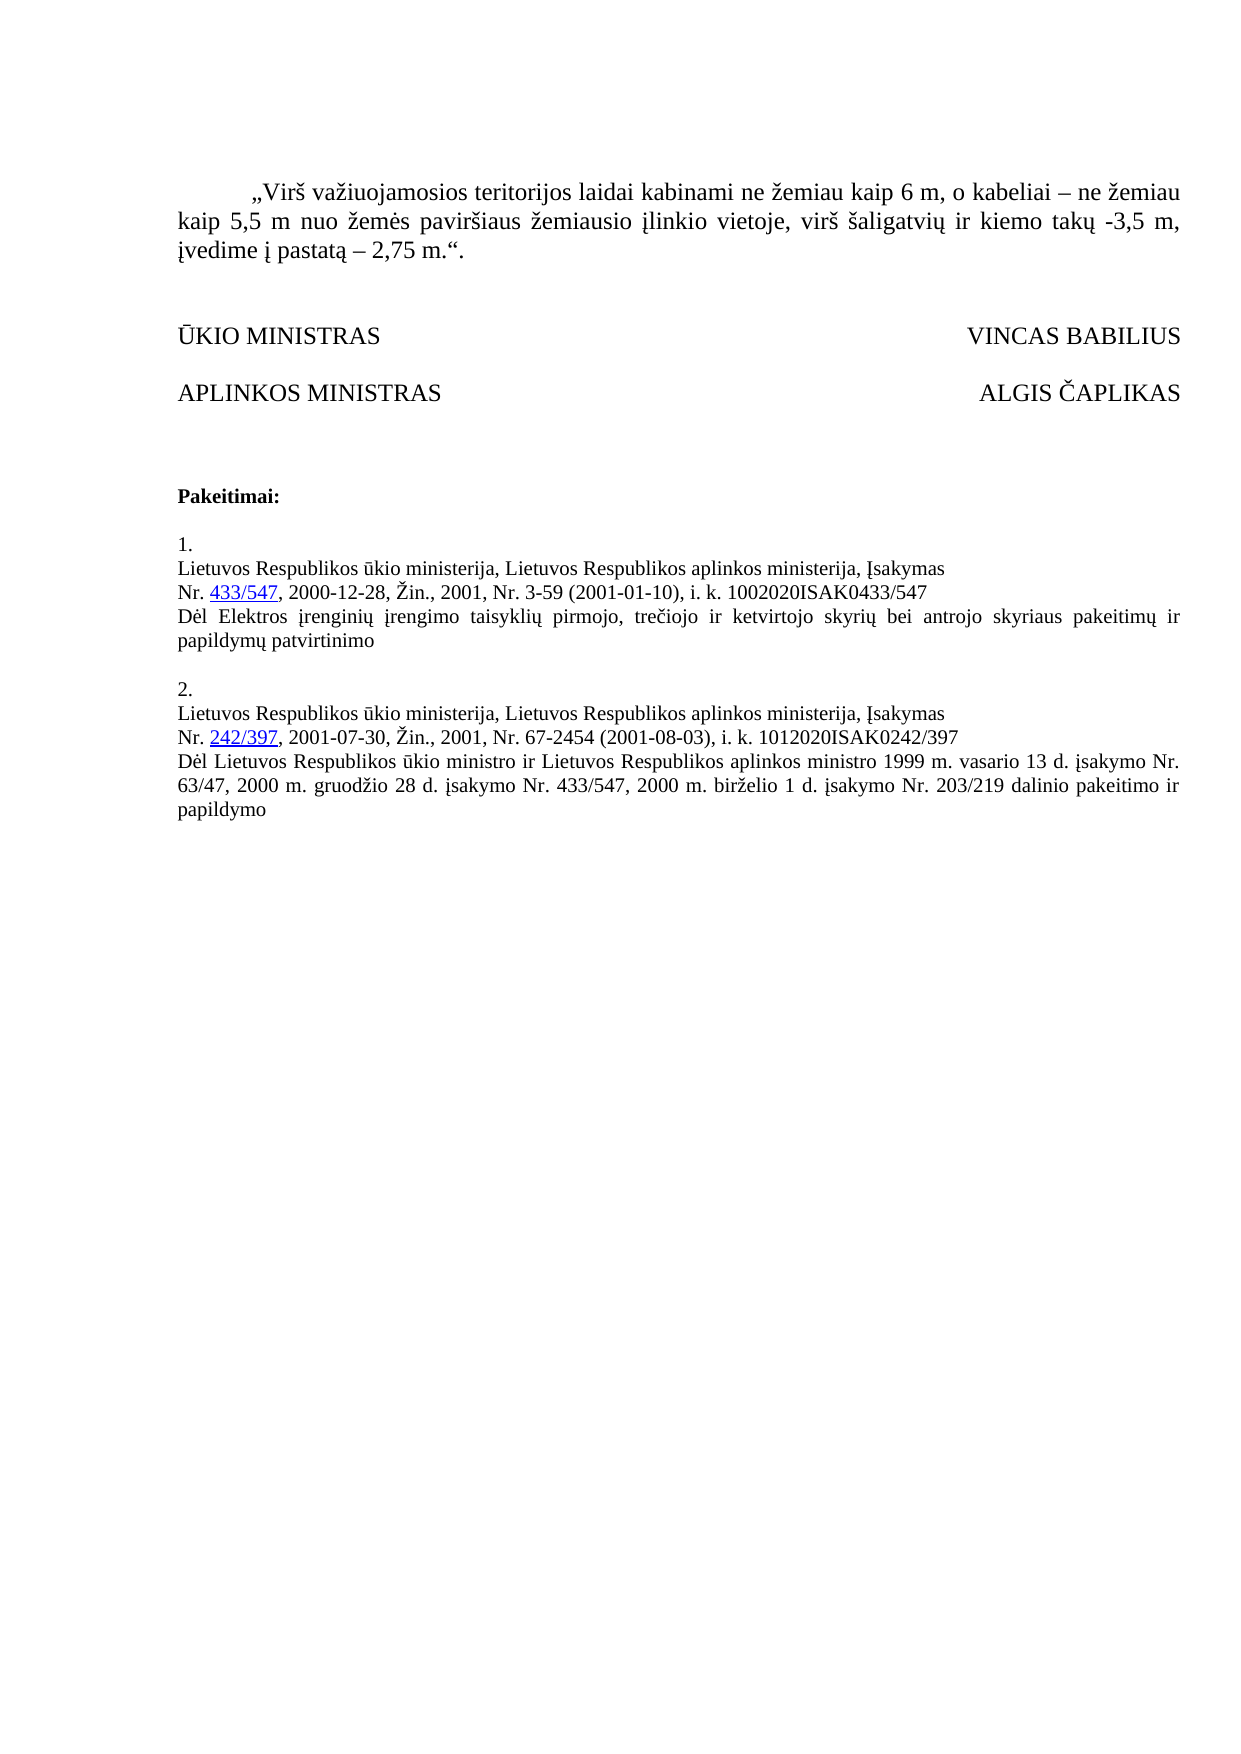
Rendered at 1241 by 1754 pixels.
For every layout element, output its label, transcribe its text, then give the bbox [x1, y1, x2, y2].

text Dėl Elektros įrenginių įrengimo taisyklių pirmojo, trečiojo ir ketvirtojo skyrių bei antrojo skyriaus pakeitimų ir papildymų patvirtinimo [177, 604, 1181, 652]
text „Virš važiuojamosios teritorijos laidai kabinami ne žemiau kaip 6 m, o kabeliai – ne žemiau kaip 5,5 m nuo žemės paviršiaus žemiausio įlinkio vietoje, virš šaligatvių ir kiemo takų -3,5 m, įvedime į pastatą – 2,75 m.“. [177, 177, 1181, 263]
text Nr. 433/547, 2000-12-28, Žin., 2001, Nr. 3-59 (2001-01-10), i. k. 1002020ISAK0433/547 [177, 580, 1181, 604]
text Nr. 242/397, 2001-07-30, Žin., 2001, Nr. 67-2454 (2001-08-03), i. k. 1012020ISAK0242/397 [177, 725, 1181, 749]
text Dėl Lietuvos Respublikos ūkio ministro ir Lietuvos Respublikos aplinkos ministro 1999 m. vasario 13 d. įsakymo Nr. 63/47, 2000 m. gruodžio 28 d. įsakymo Nr. 433/547, 2000 m. birželio 1 d. įsakymo Nr. 203/219 dalinio pakeitimo ir papildymo [177, 749, 1181, 821]
text Pakeitimai: [177, 484, 1181, 508]
text 1. [177, 532, 1181, 556]
text ŪKIO MINISTRAS VINCAS BABILIUS [177, 321, 1181, 350]
text APLINKOS MINISTRAS ALGIS ČAPLIKAS [177, 378, 1181, 407]
text Lietuvos Respublikos ūkio ministerija, Lietuvos Respublikos aplinkos ministerija, Įsakymas [177, 556, 1181, 580]
text Lietuvos Respublikos ūkio ministerija, Lietuvos Respublikos aplinkos ministerija, Įsakymas [177, 701, 1181, 725]
text 2. [177, 677, 1181, 701]
